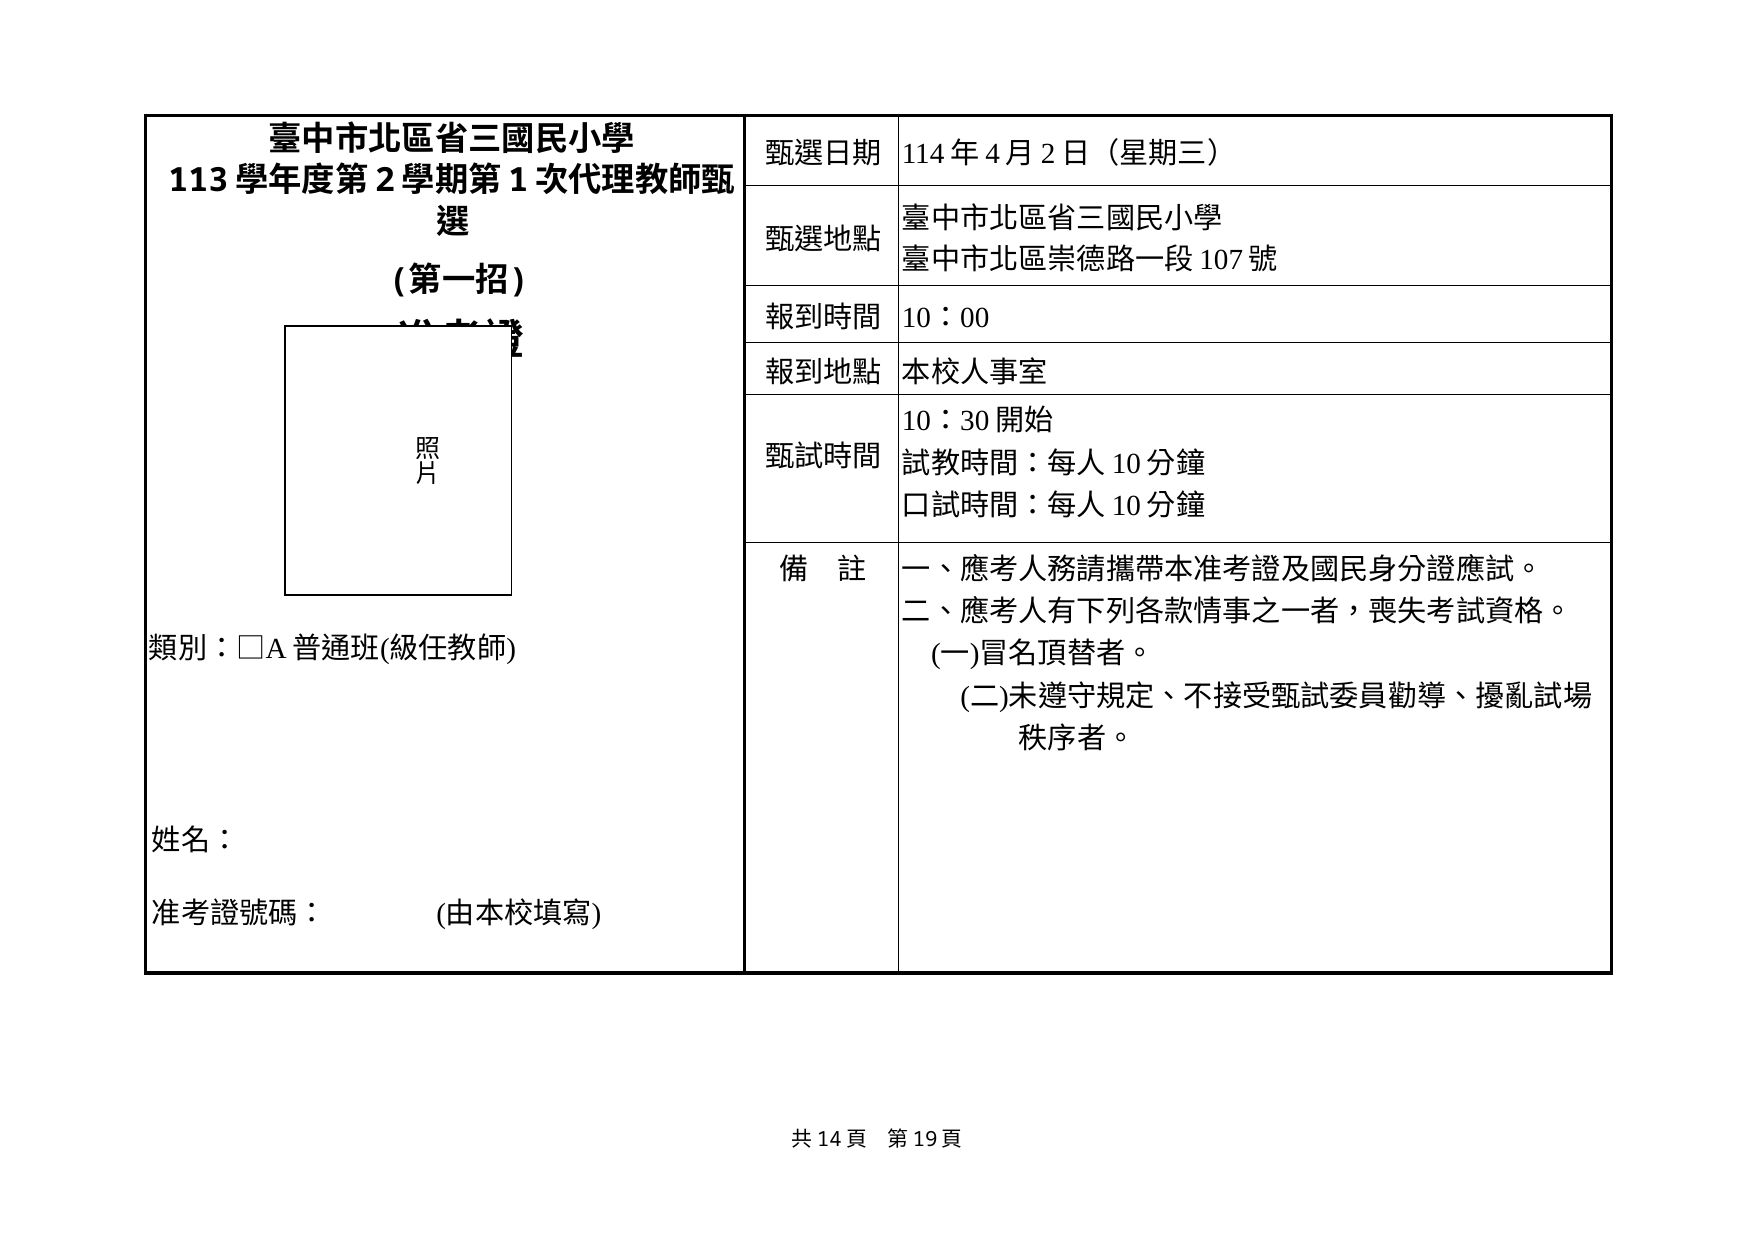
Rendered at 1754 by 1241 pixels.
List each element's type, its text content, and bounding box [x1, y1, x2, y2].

table_cell 本校人事室 [899, 343, 1610, 394]
table_cell 甄選地點 [746, 186, 898, 285]
table_cell 一、應考人務請攜帶本准考證及國民身分證應試。 二、應考人有下列各款情事之一者，喪失考試資格。 (一)冒名頂替者。 (二)未遵守規定、不接受甄試委員勸導、擾亂試場秩序者。 [899, 543, 1610, 971]
table_cell 臺中市北區省三國民小學 臺中市北區崇德路一段107號 [899, 186, 1610, 285]
table_header 臺中市北區省三國民小學 113學年度第2學期第1次代理教師甄選 (第一招) 准考證 類別：□A普通班(級任教師) 姓名： 准考證號碼： (由本校填寫) [147, 117, 743, 971]
table_cell 甄試時間 [746, 395, 898, 542]
table_cell 報到時間 [746, 286, 898, 342]
table_header 甄選日期 [746, 117, 898, 185]
text 照片 [409, 342, 446, 579]
table_cell 備 註 [746, 543, 898, 971]
table_cell 報到地點 [746, 343, 898, 394]
table_cell 10：00 [899, 286, 1610, 342]
table_cell 10：30開始 試教時間：每人10分鐘 口試時間：每人10分鐘 [899, 395, 1610, 542]
table_header 114年4月2日（星期三） [899, 117, 1610, 185]
